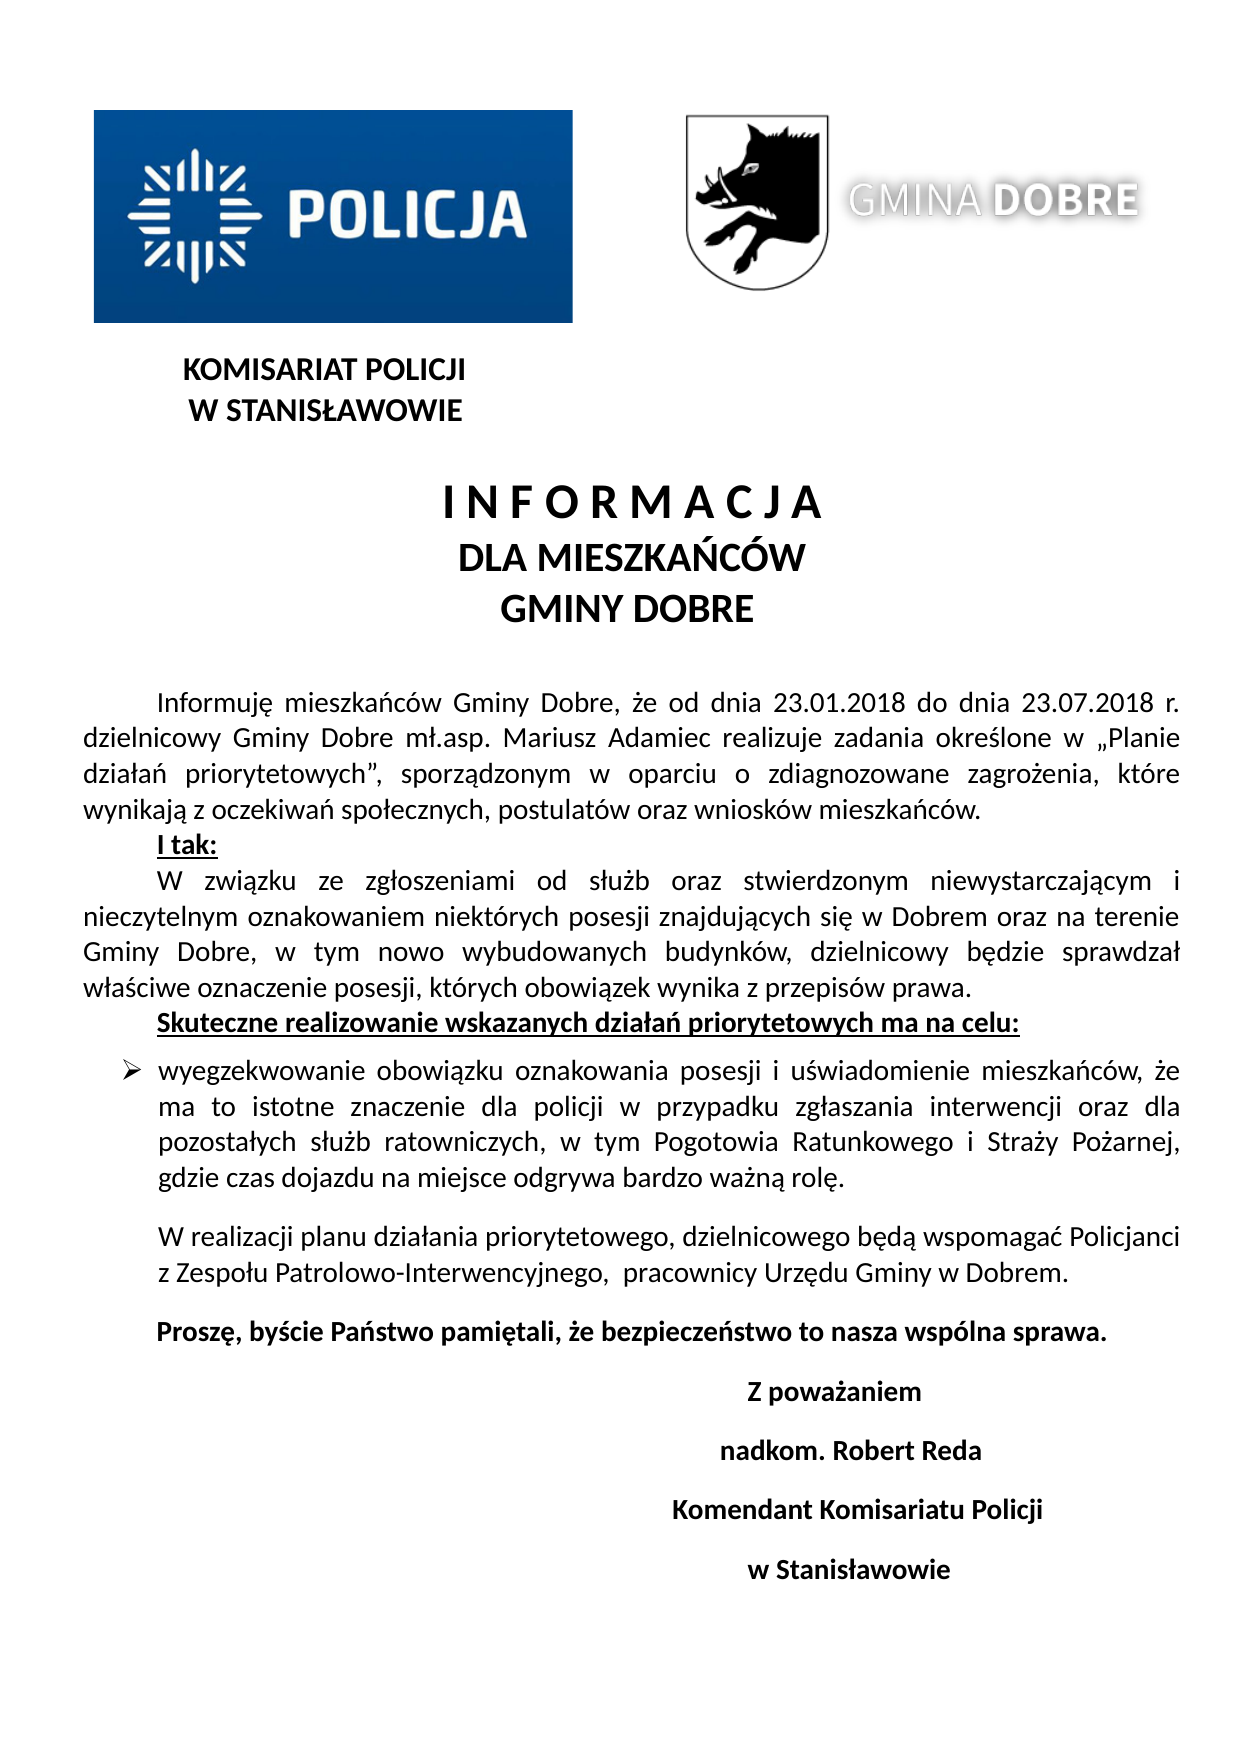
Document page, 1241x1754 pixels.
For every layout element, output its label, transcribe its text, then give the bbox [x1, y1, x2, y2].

text GMINY DOBRE [83, 582, 1181, 633]
text I tak: [83, 826, 1181, 862]
picture [93, 110, 573, 323]
text W STANISŁAWOWIE [83, 389, 1181, 429]
text I N F O R M A C J A [83, 470, 1181, 531]
list W realizacji planu działania priorytetowego, dzielnicowego będą wspomagać Policjanci z Zespołu Patrolowo-Interwencyjnego, pracownicy Urzędu Gminy w Dobrem. [120, 1218, 1181, 1289]
text Proszę, byście Państwo pamiętali, że bezpieczeństwo to nasza wspólna sprawa. [83, 1313, 1181, 1349]
text nadkom. Robert Reda [83, 1432, 1181, 1468]
text DLA MIESZKAŃCÓW [83, 531, 1181, 582]
text W związku ze zgłoszeniami od służb oraz stwierdzonym niewystarczającym i nieczytelnym oznakowaniem niektórych posesji znajdujących się w Dobrem oraz na terenie Gminy Dobre, w tym nowo wybudowanych budynków, dzielnicowy będzie sprawdzał właściwe oznaczenie posesji, których obowiązek wynika z przepisów prawa. [83, 862, 1181, 1004]
text w Stanisławowie [83, 1551, 1181, 1586]
list wyegzekwowanie obowiązku oznakowania posesji i uświadomienie mieszkańców, że ma to istotne znaczenie dla policji w przypadku zgłaszania interwencji oraz dla pozostałych służb ratowniczych, w tym Pogotowia Ratunkowego i Straży Pożarnej, gdzie czas dojazdu na miejsce odgrywa bardzo ważną rolę. [120, 1052, 1181, 1194]
text KOMISARIAT POLICJI [83, 348, 1181, 389]
text Skuteczne realizowanie wskazanych działań priorytetowych ma na celu: [83, 1004, 1181, 1040]
text Z poważaniem [83, 1373, 1181, 1408]
text Komendant Komisariatu Policji [83, 1491, 1181, 1527]
picture [680, 110, 1157, 296]
text Informuję mieszkańców Gminy Dobre, że od dnia 23.01.2018 do dnia 23.07.2018 r. dzielnicowy Gminy Dobre mł.asp. Mariusz Adamiec realizuje zadania określone w „Planie działań priorytetowych”, sporządzonym w oparciu o zdiagnozowane zagrożenia, które wynikają z oczekiwań społecznych, postulatów oraz wniosków mieszkańców. [83, 684, 1181, 826]
